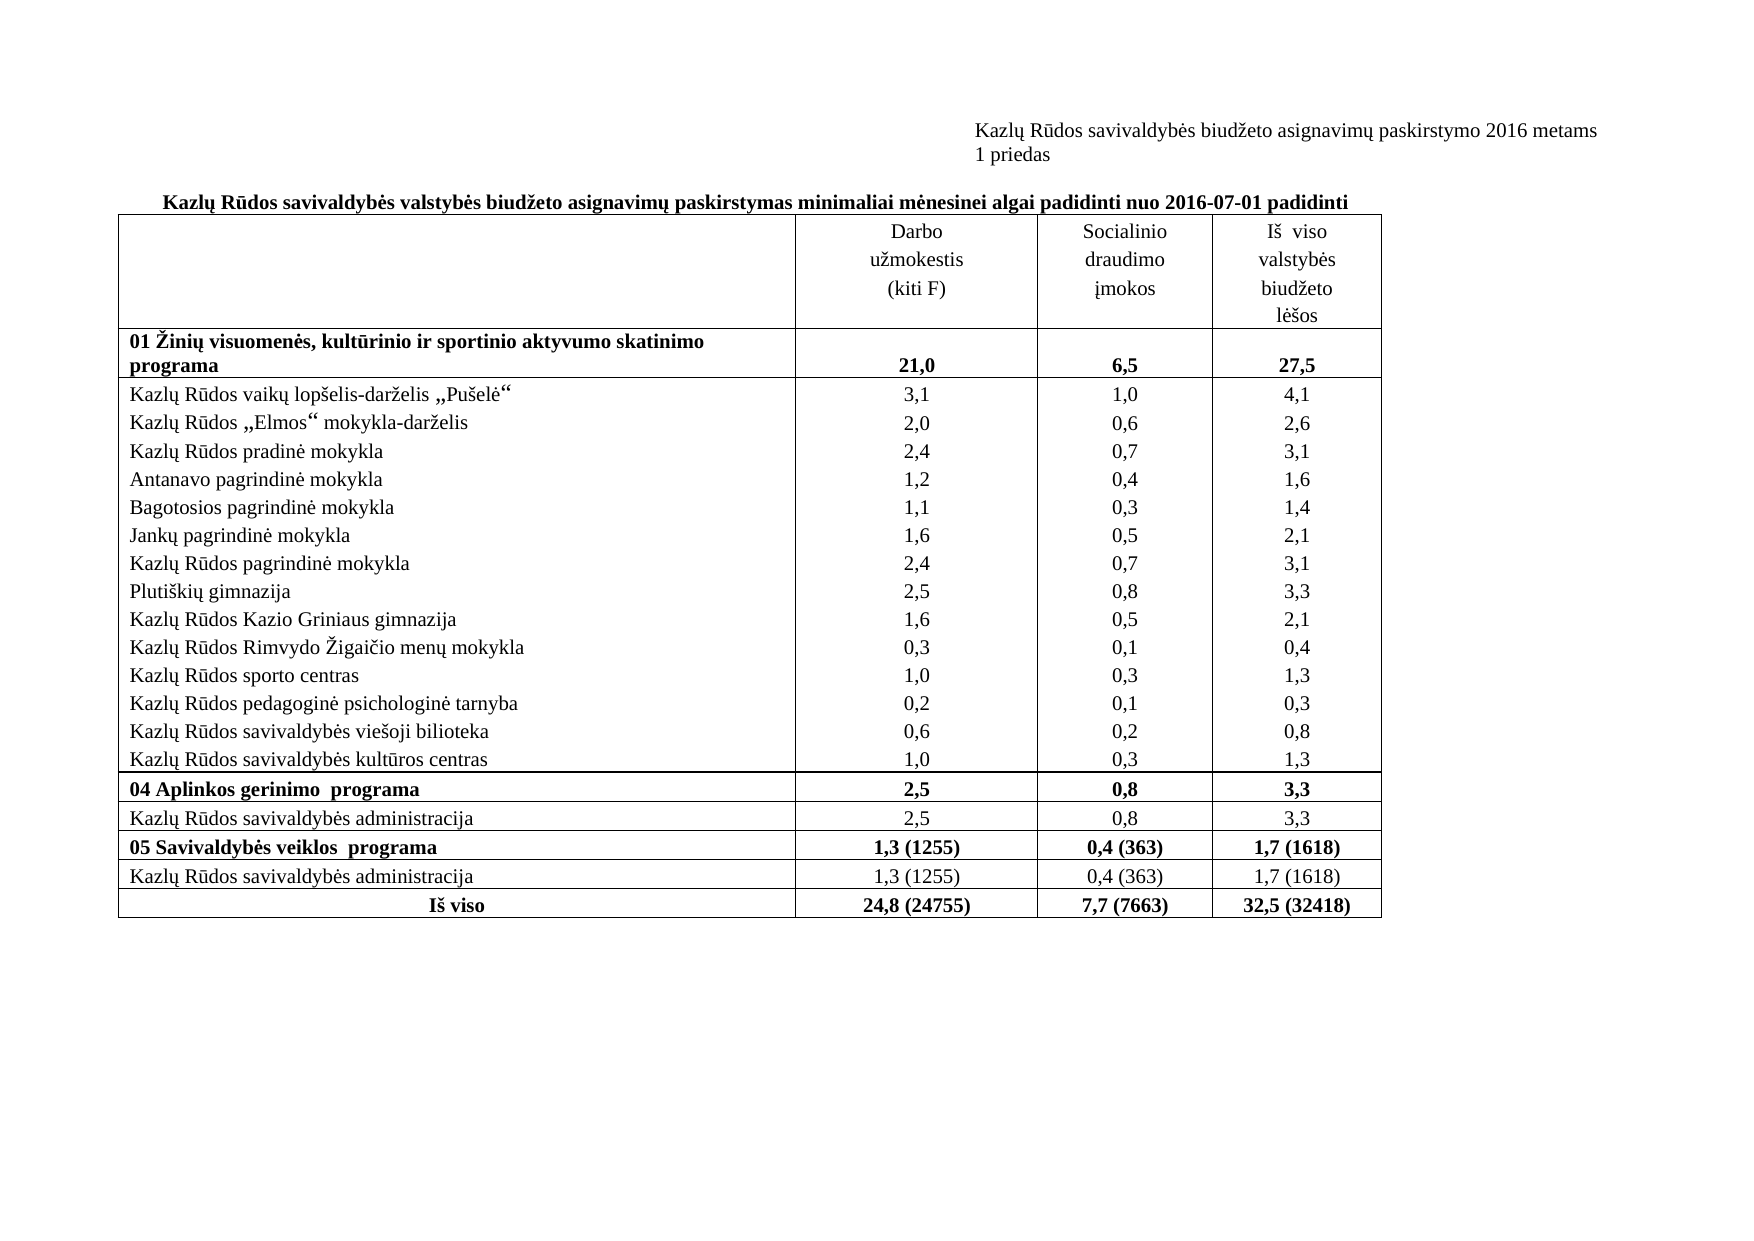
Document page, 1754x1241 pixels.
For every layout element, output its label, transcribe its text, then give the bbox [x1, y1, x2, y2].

table_cell 1,6 [796, 519, 1037, 547]
table_cell [1561, 406, 1584, 435]
table_cell 1,1 [796, 491, 1037, 519]
table_cell [1382, 659, 1538, 687]
table_cell [1538, 744, 1561, 771]
table_cell 1,2 [796, 463, 1037, 491]
table_cell [1382, 744, 1538, 771]
table_cell Plutiškių gimnazija [119, 575, 795, 603]
table_cell 3,1 [796, 378, 1037, 406]
table_cell [1382, 830, 1538, 859]
table_cell [1382, 300, 1538, 327]
table_cell 2,6 [1213, 406, 1381, 435]
table_cell 04 Aplinkos gerinimo programa [119, 773, 795, 801]
table_cell [1561, 328, 1584, 377]
table_cell [1382, 377, 1538, 406]
table_cell 0,3 [1038, 744, 1212, 771]
table_cell biudžeto [1213, 271, 1381, 299]
table_cell [1382, 463, 1538, 491]
table_cell 7,7 (7663) [1038, 889, 1212, 917]
table_cell 0,3 [1038, 491, 1212, 519]
table_cell [1561, 688, 1584, 715]
table_cell [119, 271, 795, 299]
table_header [1382, 214, 1538, 243]
table_cell [1382, 519, 1538, 547]
table_cell 1,0 [796, 744, 1037, 771]
table_cell 0,8 [1038, 802, 1212, 829]
table_cell užmokestis [796, 244, 1037, 271]
table_cell [1538, 463, 1561, 491]
table_cell [1538, 575, 1561, 603]
table_cell [1561, 244, 1584, 271]
table_cell [1561, 715, 1584, 743]
table_cell [1382, 575, 1538, 603]
table_header [1561, 214, 1584, 243]
table_cell [1382, 888, 1538, 917]
table_cell [1538, 801, 1561, 829]
table_cell 0,8 [1038, 773, 1212, 801]
table_cell [1561, 519, 1584, 547]
table_cell Kazlų Rūdos savivaldybės administracija [119, 860, 795, 888]
table_cell [1538, 859, 1561, 888]
table_cell 2,4 [796, 547, 1037, 575]
table_cell 01 Žinių visuomenės, kultūrinio ir sportinio aktyvumo skatinimo programa [119, 329, 795, 377]
table_cell 1,6 [1213, 463, 1381, 491]
table_cell [1561, 435, 1584, 463]
table_cell [1538, 631, 1561, 659]
table_cell [1561, 547, 1584, 575]
table_cell 0,4 (363) [1038, 860, 1212, 888]
table_cell [1382, 771, 1538, 801]
table_cell [1561, 377, 1584, 406]
table_cell lėšos [1213, 300, 1381, 327]
table_cell [119, 244, 795, 271]
table_cell 0,7 [1038, 547, 1212, 575]
table_cell 1,7 (1618) [1213, 831, 1381, 859]
table_cell [1538, 771, 1561, 801]
table_cell 0,2 [1038, 715, 1212, 743]
table_cell 0,3 [796, 631, 1037, 659]
table_cell 1,0 [1038, 378, 1212, 406]
table_cell 0,7 [1038, 435, 1212, 463]
table_cell [1561, 603, 1584, 631]
table_cell 6,5 [1038, 329, 1212, 377]
table_cell 3,3 [1213, 773, 1381, 801]
table_cell 0,4 [1213, 631, 1381, 659]
table_cell 0,3 [1038, 659, 1212, 687]
table_cell 0,6 [1038, 406, 1212, 435]
table_cell valstybės [1213, 244, 1381, 271]
table_cell 1,3 (1255) [796, 860, 1037, 888]
table_cell Kazlų Rūdos pradinė mokykla [119, 435, 795, 463]
table_cell [1561, 801, 1584, 829]
table_cell 0,8 [1213, 715, 1381, 743]
table_cell 0,3 [1213, 688, 1381, 715]
table_cell [1538, 377, 1561, 406]
table_cell 2,1 [1213, 519, 1381, 547]
table_cell [1382, 801, 1538, 829]
table_cell [119, 300, 795, 327]
table_cell [1382, 491, 1538, 519]
table_cell [1561, 491, 1584, 519]
table_cell 0,1 [1038, 631, 1212, 659]
table_cell [1561, 771, 1584, 801]
table_cell [1382, 715, 1538, 743]
table_cell Kazlų Rūdos savivaldybės viešoji bilioteka [119, 715, 795, 743]
table_cell draudimo [1038, 244, 1212, 271]
table_header Iš viso [1213, 215, 1381, 243]
table_cell [1382, 435, 1538, 463]
table_cell 1,3 (1255) [796, 831, 1037, 859]
table_cell [1382, 859, 1538, 888]
table_cell [1382, 603, 1538, 631]
table_cell Iš viso [119, 889, 795, 917]
table_cell 0,8 [1038, 575, 1212, 603]
table_cell [1382, 328, 1538, 377]
table_cell [1538, 244, 1561, 271]
table_cell Kazlų Rūdos Rimvydo Žigaičio menų mokykla [119, 631, 795, 659]
table_cell [1538, 603, 1561, 631]
table_cell [1538, 547, 1561, 575]
table_cell [1038, 300, 1212, 327]
table_cell 2,5 [796, 802, 1037, 829]
table_cell [1538, 715, 1561, 743]
table_cell [1561, 271, 1584, 299]
table_cell (kiti F) [796, 271, 1037, 299]
table_cell [1538, 519, 1561, 547]
table_cell [1382, 271, 1538, 299]
table_cell [1538, 888, 1561, 917]
table_cell 0,5 [1038, 603, 1212, 631]
table_cell 1,6 [796, 603, 1037, 631]
table_cell 0,6 [796, 715, 1037, 743]
table_cell [1382, 244, 1538, 271]
table_cell 1,3 [1213, 659, 1381, 687]
table_cell [1561, 631, 1584, 659]
table_cell Antanavo pagrindinė mokykla [119, 463, 795, 491]
table_header Darbo [796, 215, 1037, 243]
table_cell 2,1 [1213, 603, 1381, 631]
table_cell 27,5 [1213, 329, 1381, 377]
table_cell 32,5 (32418) [1213, 889, 1381, 917]
table_cell [1561, 888, 1584, 917]
table_cell Bagotosios pagrindinė mokykla [119, 491, 795, 519]
table_cell [1382, 547, 1538, 575]
table_header [1538, 214, 1561, 243]
table_cell [1561, 744, 1584, 771]
text Kazlų Rūdos savivaldybės biudžeto asignavimų paskirstymo 2016 metams [974, 118, 1636, 142]
table_cell Kazlų Rūdos savivaldybės administracija [119, 802, 795, 829]
table_cell [1561, 859, 1584, 888]
table_cell [1538, 406, 1561, 435]
table_cell Kazlų Rūdos vaikų lopšelis-darželis „Pušelė“ [119, 378, 795, 406]
table_cell 21,0 [796, 329, 1037, 377]
table_cell [1538, 300, 1561, 327]
table_cell Kazlų Rūdos savivaldybės kultūros centras [119, 744, 795, 771]
table_cell 24,8 (24755) [796, 889, 1037, 917]
table_cell [1538, 830, 1561, 859]
table_cell 3,1 [1213, 435, 1381, 463]
table_cell [1538, 659, 1561, 687]
table_cell [1561, 300, 1584, 327]
table_cell 0,2 [796, 688, 1037, 715]
table_cell [1561, 463, 1584, 491]
table_cell [1382, 631, 1538, 659]
table_cell 0,1 [1038, 688, 1212, 715]
table_cell Kazlų Rūdos sporto centras [119, 659, 795, 687]
table_cell 0,4 [1038, 463, 1212, 491]
table_cell 1,7 (1618) [1213, 860, 1381, 888]
table_cell [1561, 575, 1584, 603]
table_cell 1,4 [1213, 491, 1381, 519]
table_cell [1538, 271, 1561, 299]
table_cell 2,0 [796, 406, 1037, 435]
table_cell Jankų pagrindinė mokykla [119, 519, 795, 547]
table_header [119, 215, 795, 243]
table_cell 1,0 [796, 659, 1037, 687]
table_header Socialinio [1038, 215, 1212, 243]
table_cell [1561, 830, 1584, 859]
table_cell įmokos [1038, 271, 1212, 299]
table_cell 2,5 [796, 773, 1037, 801]
table_cell 1,3 [1213, 744, 1381, 771]
table_cell Kazlų Rūdos pedagoginė psichologinė tarnyba [119, 688, 795, 715]
table_cell 3,3 [1213, 575, 1381, 603]
table_cell 0,5 [1038, 519, 1212, 547]
table_cell [1538, 328, 1561, 377]
table_cell 2,5 [796, 575, 1037, 603]
table_cell [1538, 688, 1561, 715]
table_cell 3,3 [1213, 802, 1381, 829]
table_cell 05 Savivaldybės veiklos programa [119, 831, 795, 859]
table_cell [1538, 435, 1561, 463]
table_cell Kazlų Rūdos pagrindinė mokykla [119, 547, 795, 575]
text Kazlų Rūdos savivaldybės valstybės biudžeto asignavimų paskirstymas minimaliai mėnesinei algai padidinti nuo 2016-07-01 padidinti [118, 190, 1636, 214]
table_cell 2,4 [796, 435, 1037, 463]
table_cell 3,1 [1213, 547, 1381, 575]
text 1 priedas [974, 142, 1636, 166]
table_cell 4,1 [1213, 378, 1381, 406]
table_cell [1382, 406, 1538, 435]
table_cell [796, 300, 1037, 327]
table_cell Kazlų Rūdos Kazio Griniaus gimnazija [119, 603, 795, 631]
table_cell Kazlų Rūdos „Elmos“ mokykla-darželis [119, 406, 795, 435]
table_cell 0,4 (363) [1038, 831, 1212, 859]
table_cell [1382, 688, 1538, 715]
table_cell [1538, 491, 1561, 519]
table_cell [1561, 659, 1584, 687]
